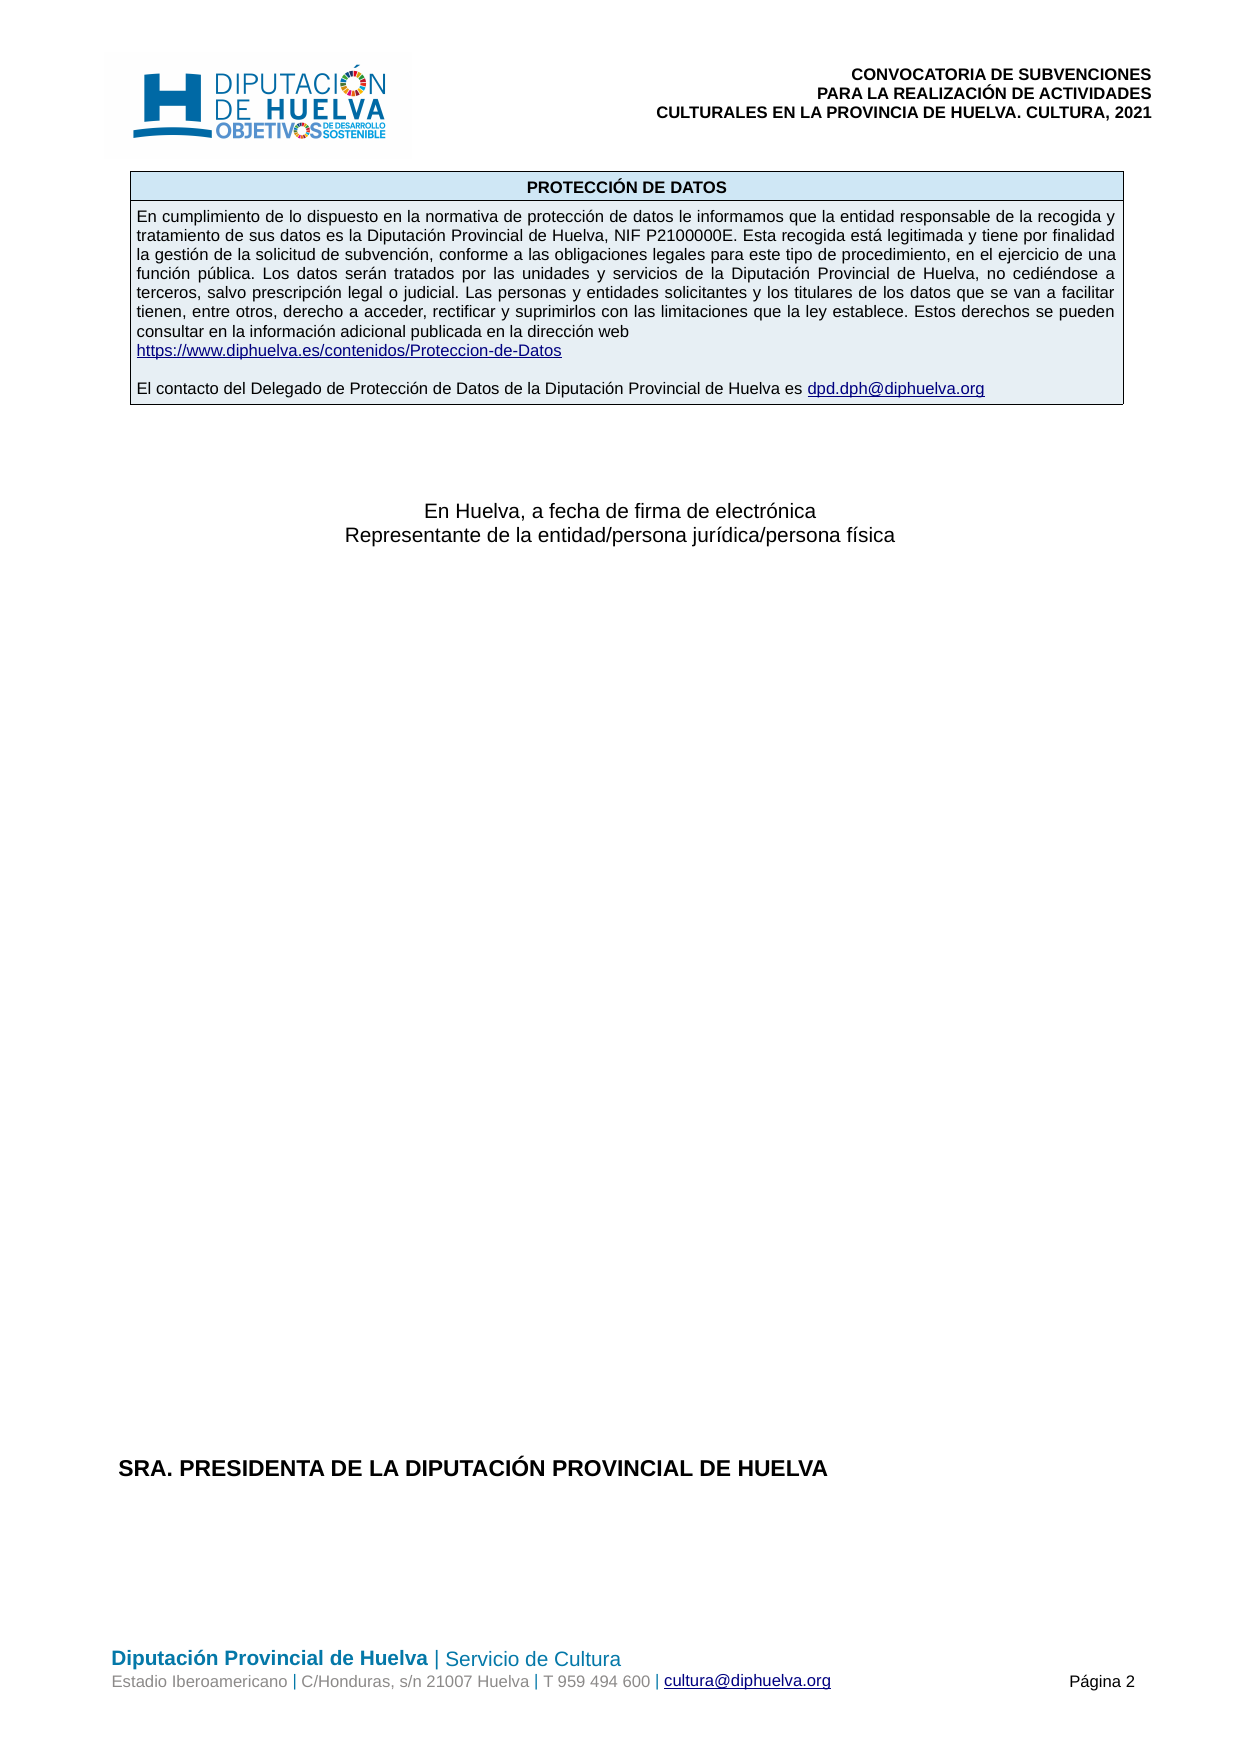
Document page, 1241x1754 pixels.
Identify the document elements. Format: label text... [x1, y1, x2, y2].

table_cell En cumplimiento de lo dispuesto en la normativa de protección de datos le informamos que la entidad responsable de la recogida y tratamiento de sus datos es la Diputación Provincial de Huelva, NIF P2100000E. Esta recogida está legitimada y tiene por finalidad la gestión de la solicitud de subvención, conforme a las obligaciones legales para este tipo de procedimiento, en el ejercicio de una función pública. Los datos serán tratados por las unidades y servicios de la Diputación Provincial de Huelva, no cediéndose a terceros, salvo prescripción legal o judicial. Las personas y entidades solicitantes y los titulares de los datos que se van a facilitar tienen, entre otros, derecho a acceder, rectificar y suprimirlos con las limitaciones que la ley establece. Estos derechos se pueden consultar en la información adicional publicada en la dirección web https://www.diphuelva.es/contenidos/Proteccion-de-Datos El contacto del Delegado de Protección de Datos de la Diputación Provincial de Huelva es dpd.dph@diphuelva.org [131, 201, 1123, 404]
text SRA. PRESIDENTA DE LA DIPUTACIÓN PROVINCIAL DE HUELVA [118, 1455, 1122, 1481]
table_header PROTECCIÓN DE DATOS [131, 172, 1123, 200]
picture [104, 52, 413, 159]
text Representante de la entidad/persona jurídica/persona física [118, 522, 1122, 546]
text En Huelva, a fecha de firma de electrónica [118, 498, 1122, 522]
